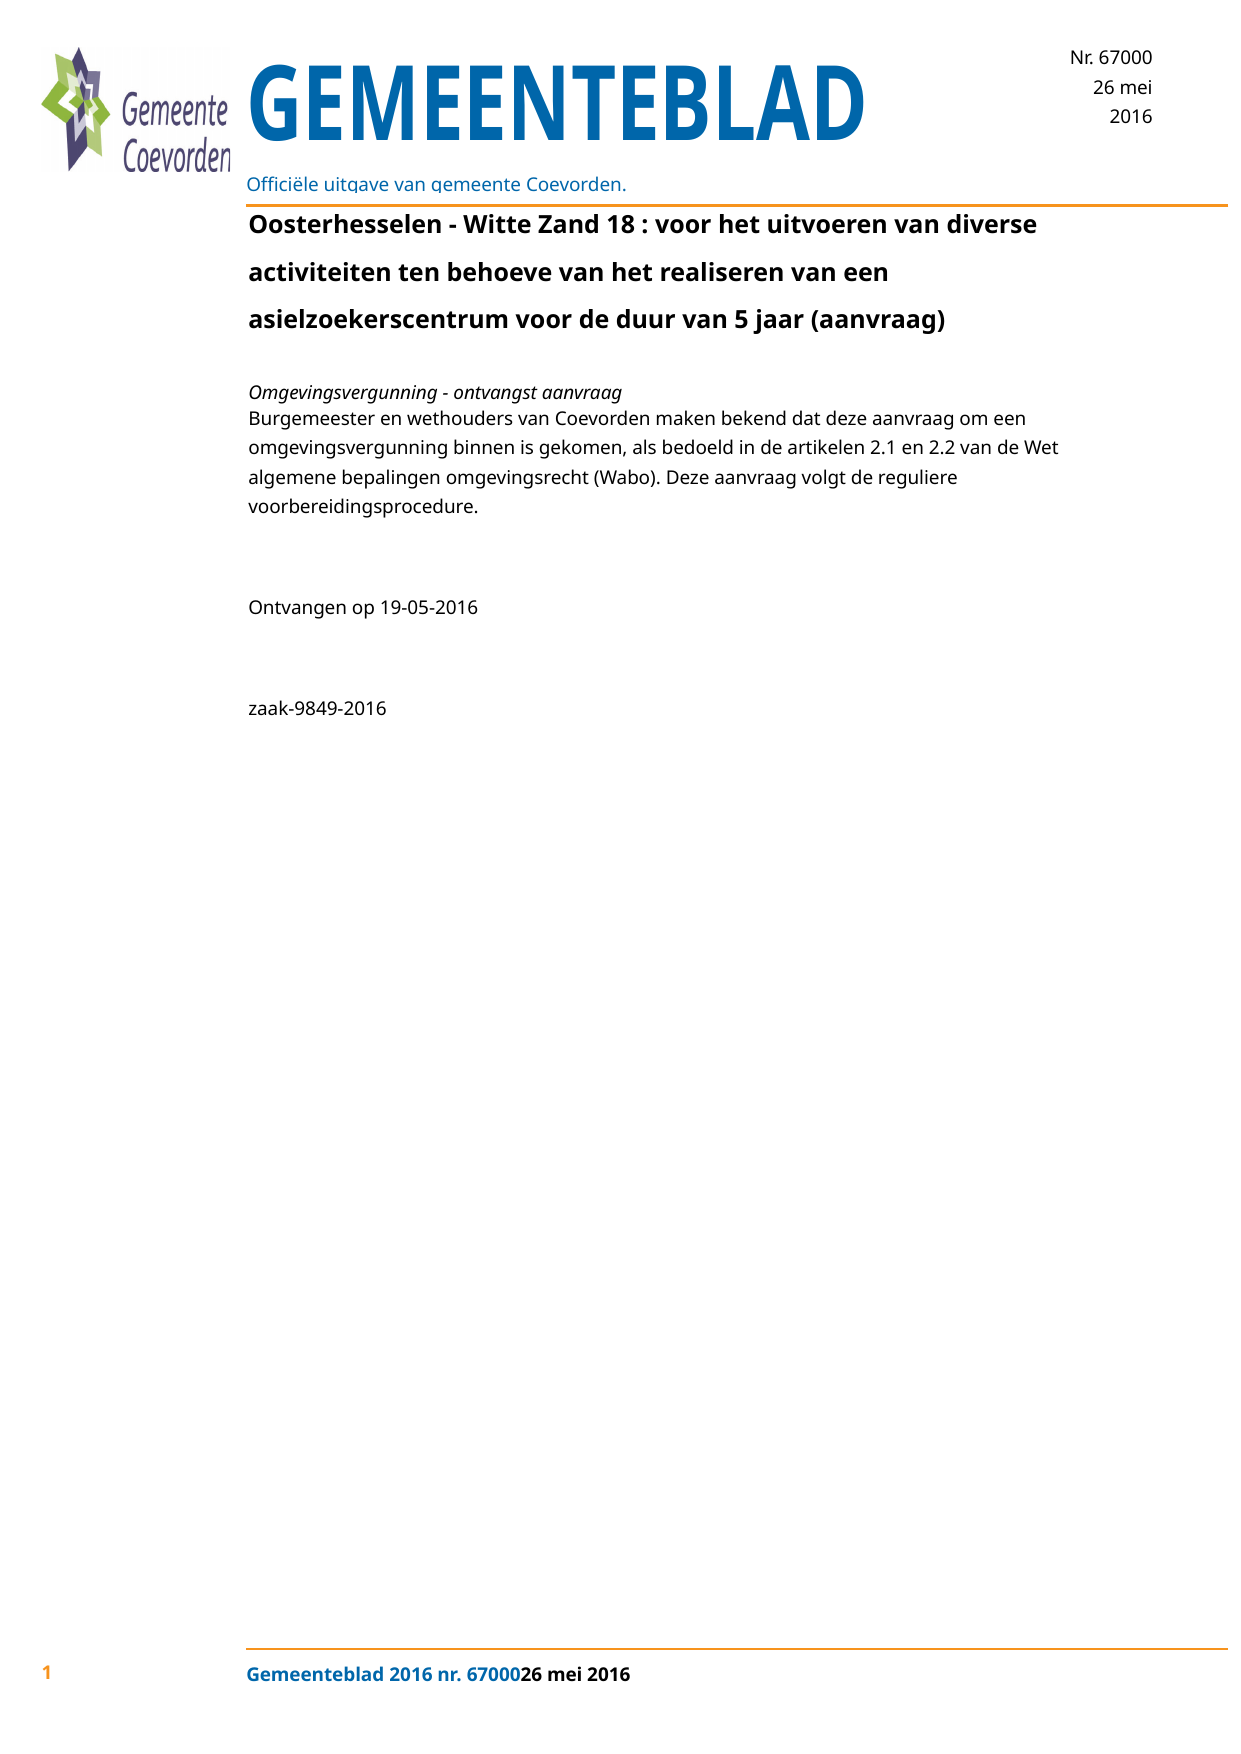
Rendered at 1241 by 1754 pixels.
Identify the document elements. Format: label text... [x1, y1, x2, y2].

text Omgevingsvergunning - ontvangst aanvraag [248, 379, 1152, 405]
text zaak-9849-2016 [248, 695, 1152, 721]
text Oosterhesselen - Witte Zand 18 : voor het uitvoeren van diverse activiteiten ten behoeve van het realiseren van een asielzoekerscentrum voor de duur van 5 jaar (aanvraag) [248, 207, 1152, 336]
picture [41, 47, 231, 172]
text Burgemeester en wethouders van Coevorden maken bekend dat deze aanvraag om een omgevingsvergunning binnen is gekomen, als bedoeld in de artikelen 2.1 en 2.2 van de Wet algemene bepalingen omgevingsrecht (Wabo). Deze aanvraag volgt de reguliere voorbereidingsprocedure. [248, 405, 1152, 519]
text Ontvangen op 19-05-2016 [248, 594, 1152, 620]
